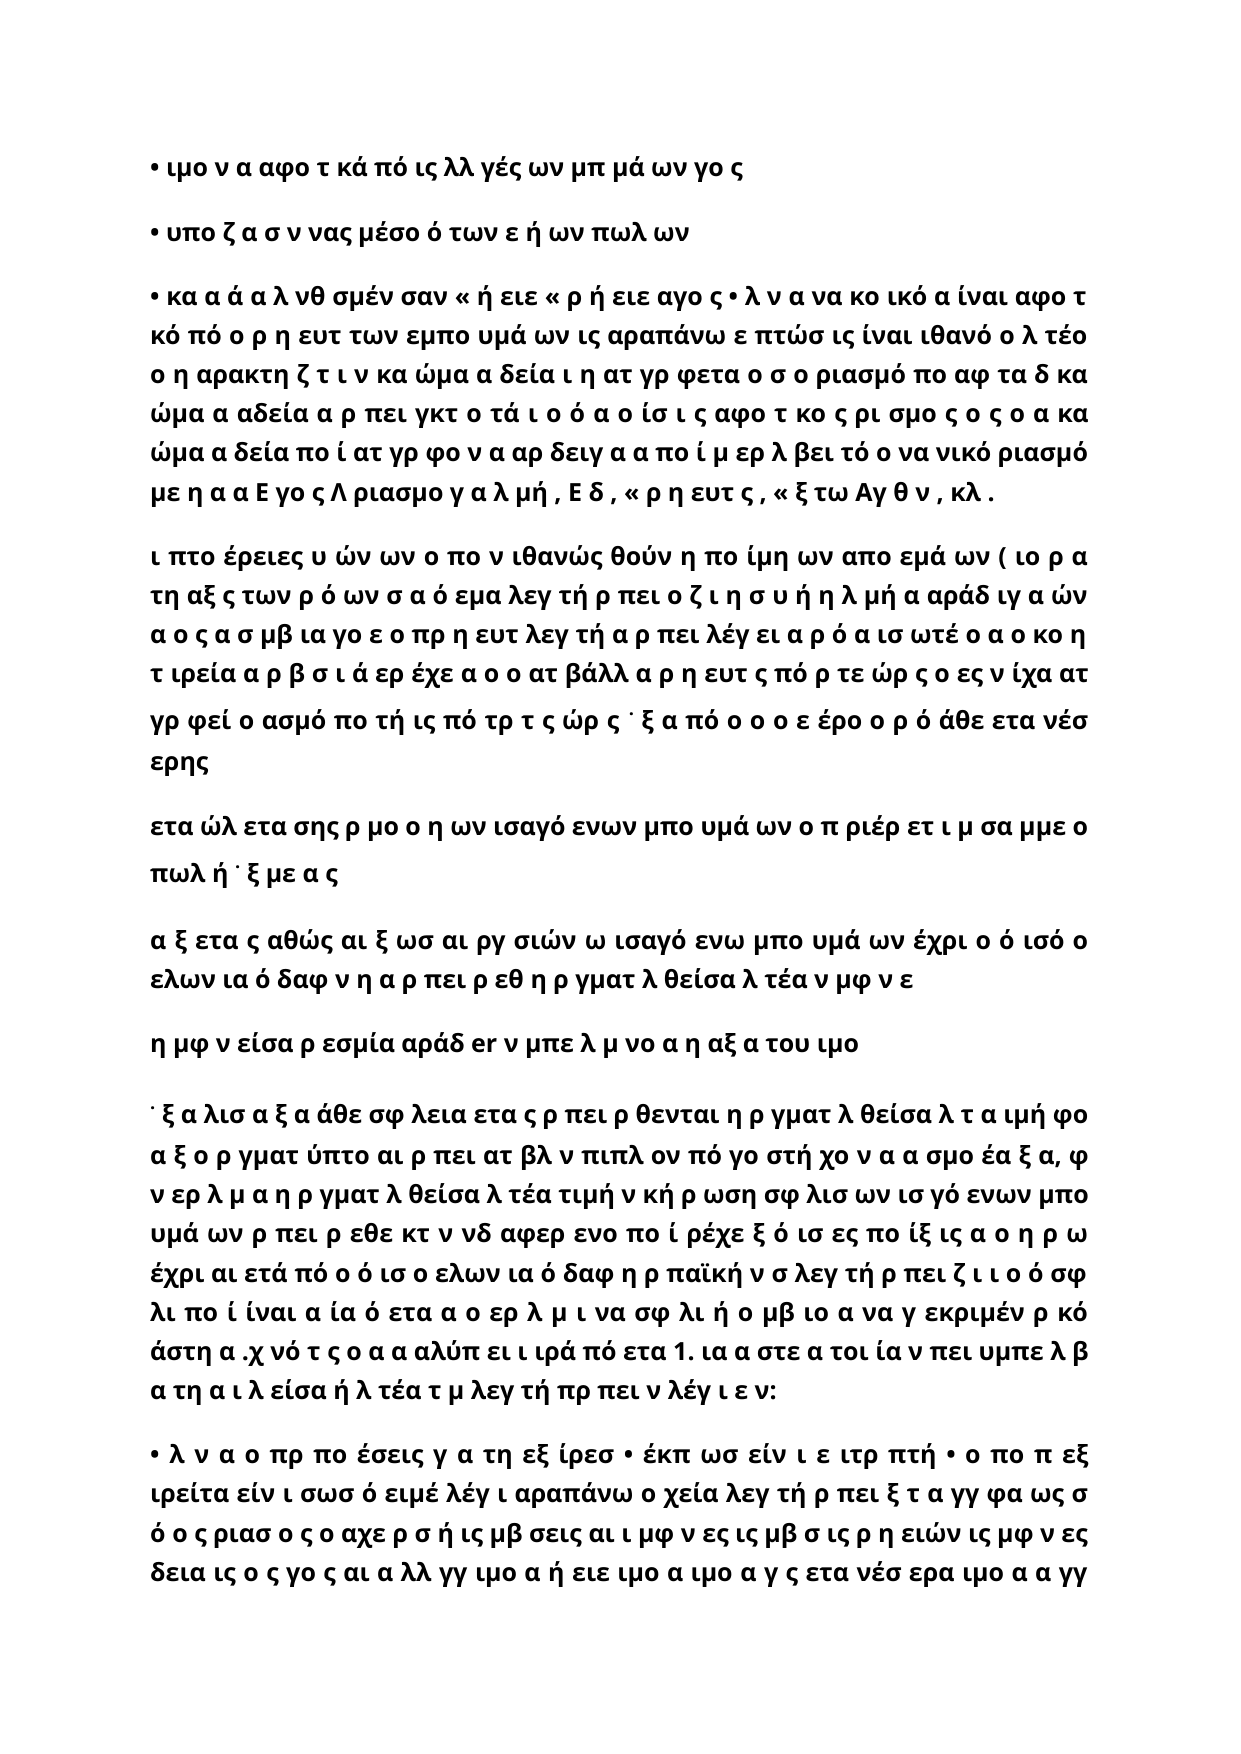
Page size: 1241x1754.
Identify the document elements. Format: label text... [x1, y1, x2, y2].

text ι πτο έρειες υ ών ων ο πο ν ιθανώς θούν η πο ίμη ων απο εμά ων ( ιο ρ α τη αξ ς των ρ ό ων σ α ό εμα λεγ τή ρ πει ο ζ ι η σ υ ή η λ μή α αράδ ιγ α ών α ο ς α σ μβ ια γο ε ο πρ η ευτ λεγ τή α ρ πει λέγ ει α ρ ό α ισ ωτέ ο α ο κο η τ ιρεία α ρ β σ ι ά ερ έχε α ο ο ατ βάλλ α ρ η ευτ ς πό ρ τε ώρ ς ο ες ν ίχα ατ γρ φεί ο ασμό πο τή ις πό τρ τ ς ώρ ς . ξ α πό ο ο ο ε έρο ο ρ ό άθε ετα νέσ ερης [150, 538, 1090, 778]
text . ξ α λισ α ξ α άθε σφ λεια ετα ς ρ πει ρ θενται η ρ γματ λ θείσα λ τ α ιμή φο α ξ ο ρ γματ ύπτο αι ρ πει ατ βλ ν πιπλ ον πό γο στή χο ν α α σμο έα ξ α, φ ν ερ λ μ α η ρ γματ λ θείσα λ τέα τιμή ν κή ρ ωση σφ λισ ων ισ γό ενων μπο υμά ων ρ πει ρ εθε κτ ν νδ αφερ ενο πο ί ρέχε ξ ό ισ ες πο ίξ ις α ο η ρ ω έχρι αι ετά πό ο ό ισ ο ελων ια ό δαφ η ρ παϊκή ν σ λεγ τή ρ πει ζ ι ι ο ό σφ λι πο ί ίναι α ία ό ετα α ο ερ λ μ ι να σφ λι ή ο μβ ιο α να γ εκριμέν ρ κό άστη α .χ νό τ ς ο α α αλύπ ει ι ιρά πό ετα 1. ια α στε α τοι ία ν πει υμπε λ β α τη α ι λ είσα ή λ τέα τ μ λεγ τή πρ πει ν λέγ ι ε ν: [150, 1090, 1090, 1407]
text • ιμο ν α αφο τ κά πό ις λλ γές ων μπ μά ων γο ς [150, 150, 1090, 184]
text α ξ ετα ς αθώς αι ξ ωσ αι ργ σιών ω ισαγό ενω μπο υμά ων έχρι ο ό ισό ο ελων ια ό δαφ ν η α ρ πει ρ εθ η ρ γματ λ θείσα λ τέα ν μφ ν ε [150, 922, 1090, 996]
text • υπο ζ α σ ν νας μέσο ό των ε ή ων πωλ ων [150, 214, 1090, 248]
text • λ ν α ο πρ πο έσεις γ α τη εξ ίρεσ • έκπ ωσ είν ι ε ιτρ πτή • ο πο π εξ ιρείτα είν ι σωσ ό ειμέ λέγ ι αραπάνω ο χεία λεγ τή ρ πει ξ τ α γγ φα ως σ ό ο ς ριασ ο ς ο αχε ρ σ ή ις μβ σεις αι ι μφ ν ες ις μβ σ ις ρ η ειών ις μφ ν ες δεια ις ο ς γο ς αι α λλ γγ ιμο α ή ειε ιμο α ιμο α γ ς ετα νέσ ερα ιμο α α γγ [150, 1437, 1090, 1588]
text • κα α ά α λ νθ σμέν σαν « ή ειε « ρ ή ειε αγο ς • λ ν α να κο ικό α ίναι αφο τ κό πό ο ρ η ευτ των εμπο υμά ων ις αραπάνω ε πτώσ ις ίναι ιθανό ο λ τέο ο η αρακτη ζ τ ι ν κα ώμα α δεία ι η ατ γρ φετα ο σ ο ριασμό πο αφ τα δ κα ώμα α αδεία α ρ πει γκτ ο τά ι ο ό α ο ίσ ι ς αφο τ κο ς ρι σμο ς ο ς ο α κα ώμα α δεία πο ί ατ γρ φο ν α αρ δειγ α α πο ί μ ερ λ βει τό ο να νικό ριασμό με η α α Ε γο ς Λ ριασμο γ α λ μή , Ε δ , « ρ η ευτ ς , « ξ τω Αγ θ ν , κλ . [150, 278, 1090, 508]
text ετα ώλ ετα σης ρ μο ο η ων ισαγό ενων μπο υμά ων ο π ριέρ ετ ι μ σα μμε ο πωλ ή . ξ με α ς [150, 808, 1090, 891]
text η μφ ν είσα ρ εσμία αράδ er ν μπε λ μ νο α η αξ α του ιμο [150, 1026, 1090, 1060]
